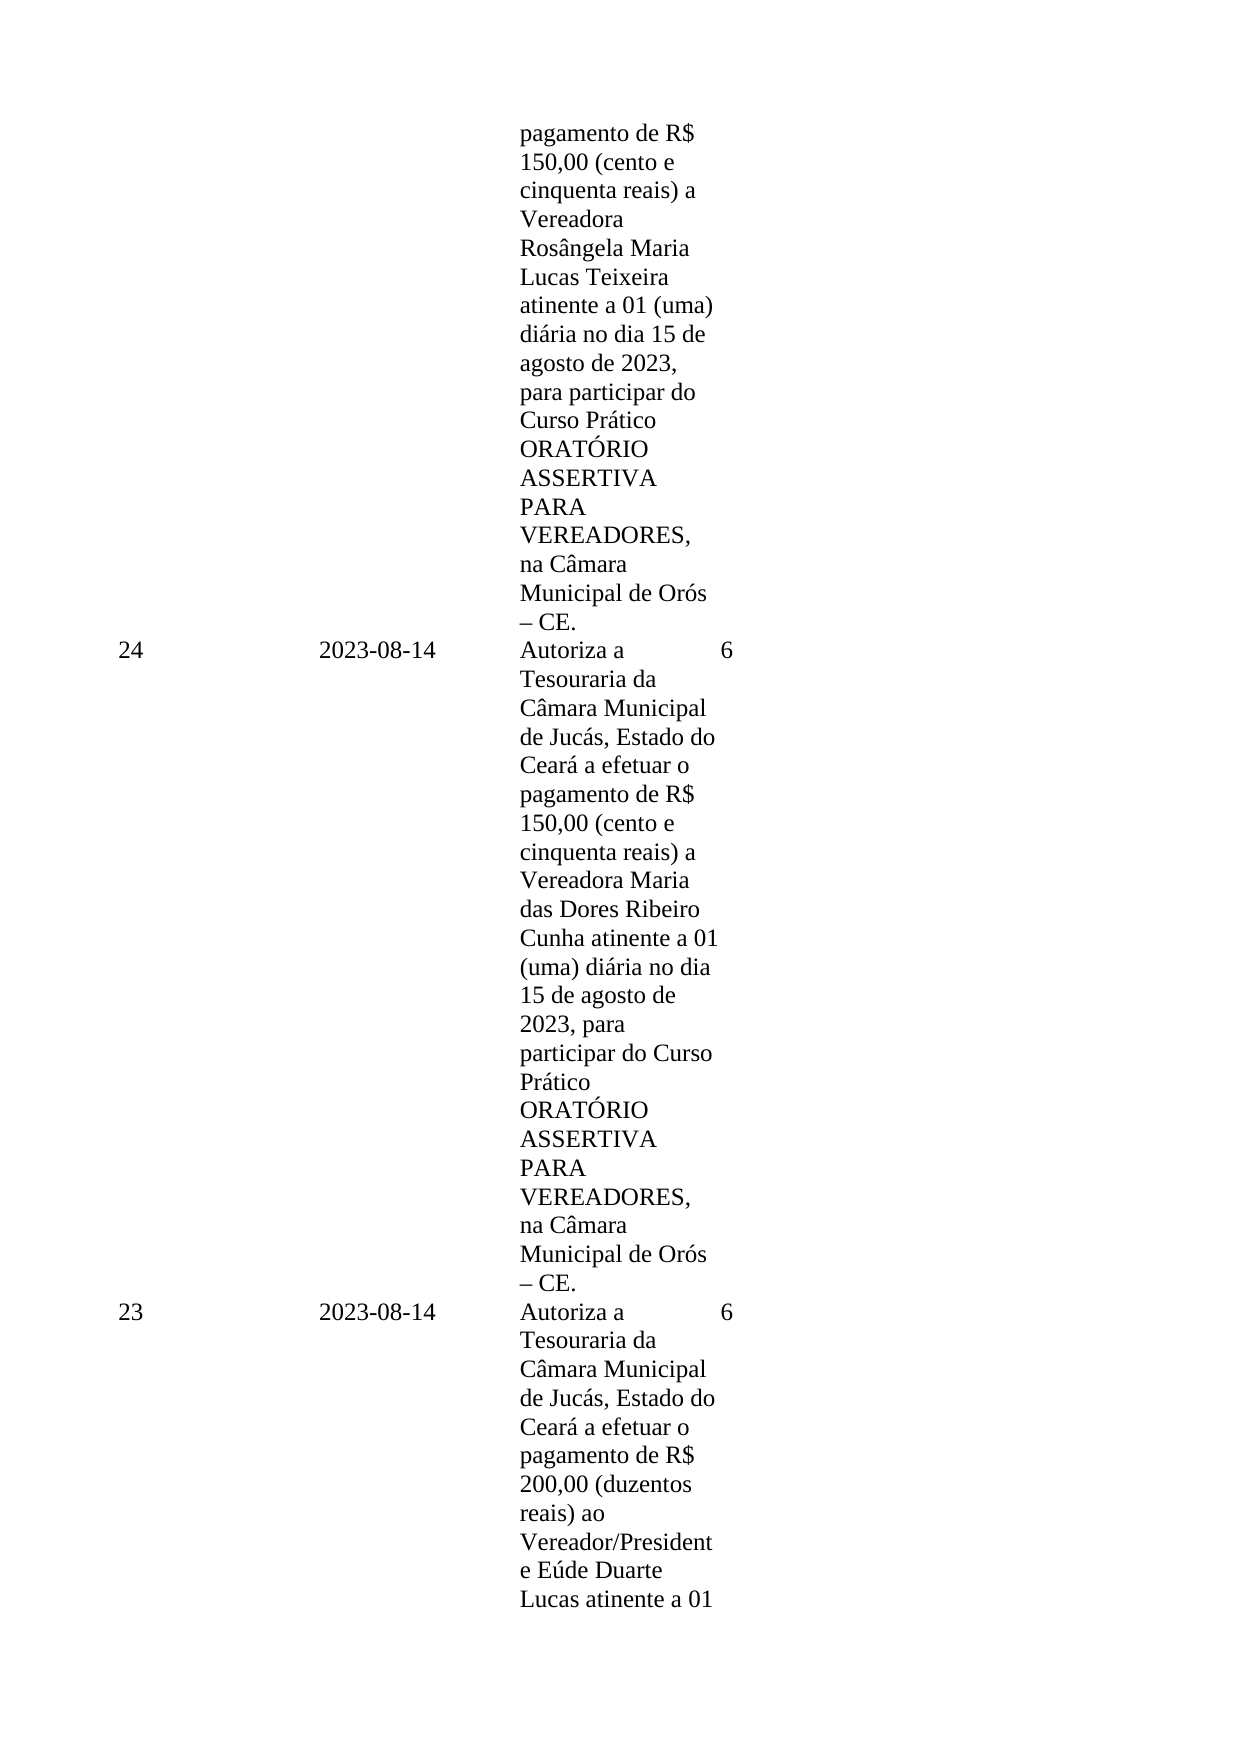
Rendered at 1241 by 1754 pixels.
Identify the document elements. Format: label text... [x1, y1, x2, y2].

table_cell Autoriza a Tesouraria da Câmara Municipal de Jucás, Estado do Ceará a efetuar o pagamento de R$ 150,00 (cento e cinquenta reais) a Vereadora Maria das Dores Ribeiro Cunha atinente a 01 (uma) diária no dia 15 de agosto de 2023, para participar do Curso Prático ORATÓRIO ASSERTIVA PARA VEREADORES, na Câmara Municipal de Orós – CE. [520, 636, 720, 1297]
table_cell pagamento de R$ 150,00 (cento e cinquenta reais) a Vereadora Rosângela Maria Lucas Teixeira atinente a 01 (uma) diária no dia 15 de agosto de 2023, para participar do Curso Prático ORATÓRIO ASSERTIVA PARA VEREADORES, na Câmara Municipal de Orós – CE. [520, 118, 720, 636]
table_cell Autoriza a Tesouraria da Câmara Municipal de Jucás, Estado do Ceará a efetuar o pagamento de R$ 200,00 (duzentos reais) ao Vereador/Presidente Eúde Duarte Lucas atinente a 01 [520, 1297, 720, 1613]
table_cell [720, 118, 921, 636]
table_cell [921, 636, 1122, 1297]
table_cell 23 [118, 1297, 319, 1613]
table_cell 2023-08-14 [319, 1297, 519, 1613]
table_cell 6 [720, 636, 921, 1297]
table_cell 2023-08-14 [319, 636, 519, 1297]
table_cell [319, 118, 519, 636]
table_cell [118, 118, 319, 636]
table_cell [921, 1297, 1122, 1613]
table_cell [921, 118, 1122, 636]
table_cell 6 [720, 1297, 921, 1613]
table_cell 24 [118, 636, 319, 1297]
